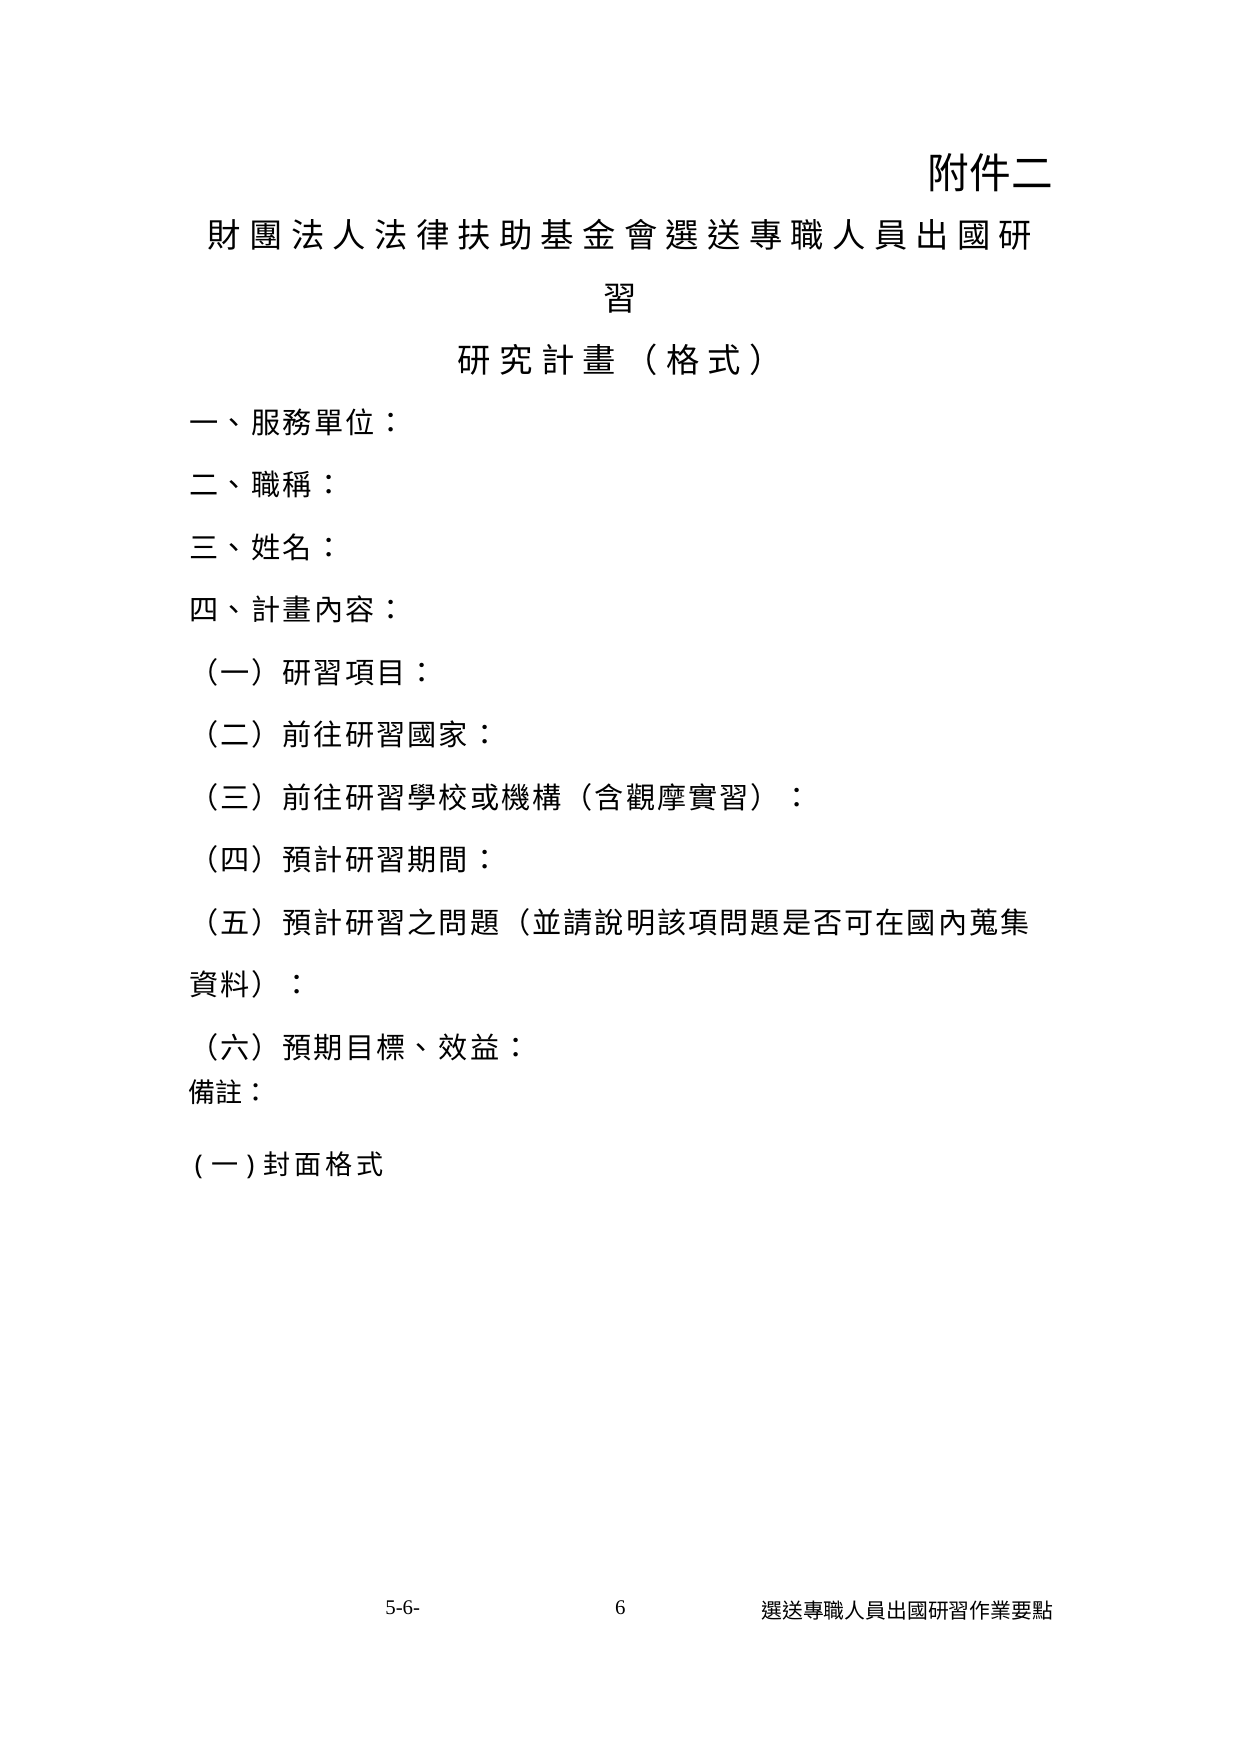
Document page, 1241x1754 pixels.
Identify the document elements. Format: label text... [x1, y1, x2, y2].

text 財團法人法律扶助基金會選送專職人員出國研習 [188, 191, 1052, 316]
text （一）研習項目： [188, 629, 1052, 691]
text 附件二 [188, 129, 1052, 191]
text 三、姓名： [188, 504, 1052, 566]
text （二）前往研習國家： [188, 691, 1052, 754]
text （六）預期目標、效益： [188, 1004, 1052, 1066]
text （四）預計研習期間： [188, 816, 1052, 879]
text 研究計畫（格式） [188, 316, 1052, 379]
text (一)封面格式 [188, 1112, 1052, 1174]
text （三）前往研習學校或機構（含觀摩實習）： [188, 754, 1052, 816]
text （五）預計研習之問題（並請說明該項問題是否可在國內蒐集資料）： [188, 879, 1052, 1004]
text 二、職稱： [188, 441, 1052, 504]
text 備註： [188, 1066, 1052, 1112]
text 一、服務單位： [188, 379, 1052, 441]
text 四、計畫內容： [188, 566, 1052, 629]
